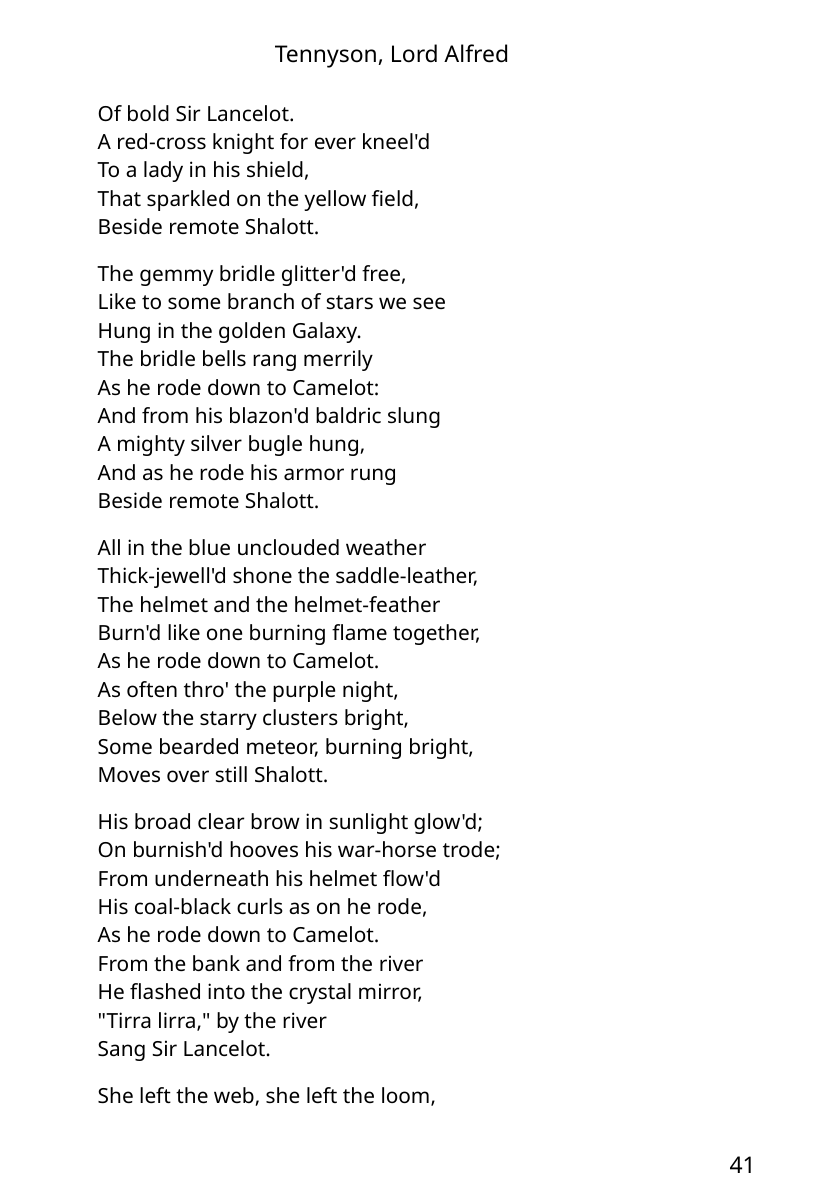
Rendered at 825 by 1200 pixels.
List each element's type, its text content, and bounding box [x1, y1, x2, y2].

text To a lady in his shield, [97, 156, 727, 184]
text As he rode down to Camelot: [97, 373, 727, 401]
text That sparkled on the yellow field, [97, 184, 727, 212]
text Sang Sir Lancelot. [97, 1034, 727, 1063]
text Moves over still Shalott. [97, 760, 727, 789]
text Thick-jewell'd shone the saddle-leather, [97, 561, 727, 590]
text Below the starry clusters bright, [97, 703, 727, 732]
text The gemmy bridle glitter'd free, [97, 259, 727, 287]
text His broad clear brow in sunlight glow'd; [97, 807, 727, 835]
text Like to some branch of stars we see [97, 287, 727, 316]
text A mighty silver bugle hung, [97, 429, 727, 458]
text Burn'd like one burning flame together, [97, 618, 727, 647]
text As he rode down to Camelot. [97, 921, 727, 949]
text From the bank and from the river [97, 949, 727, 977]
text "Tirra lirra," by the river [97, 1006, 727, 1034]
text As he rode down to Camelot. [97, 647, 727, 675]
text On burnish'd hooves his war-horse trode; [97, 835, 727, 864]
text Some bearded meteor, burning bright, [97, 732, 727, 760]
text As often thro' the purple night, [97, 675, 727, 703]
text The helmet and the helmet-feather [97, 590, 727, 618]
text His coal-black curls as on he rode, [97, 892, 727, 921]
text Beside remote Shalott. [97, 486, 727, 515]
text A red-cross knight for ever kneel'd [97, 127, 727, 156]
text And as he rode his armor rung [97, 458, 727, 486]
text The bridle bells rang merrily [97, 344, 727, 373]
text All in the blue unclouded weather [97, 533, 727, 561]
text And from his blazon'd baldric slung [97, 401, 727, 429]
text Beside remote Shalott. [97, 212, 727, 241]
text From underneath his helmet flow'd [97, 864, 727, 892]
text He flashed into the crystal mirror, [97, 977, 727, 1006]
text Hung in the golden Galaxy. [97, 316, 727, 344]
text She left the web, she left the loom, [97, 1081, 727, 1109]
text Of bold Sir Lancelot. [97, 99, 727, 127]
